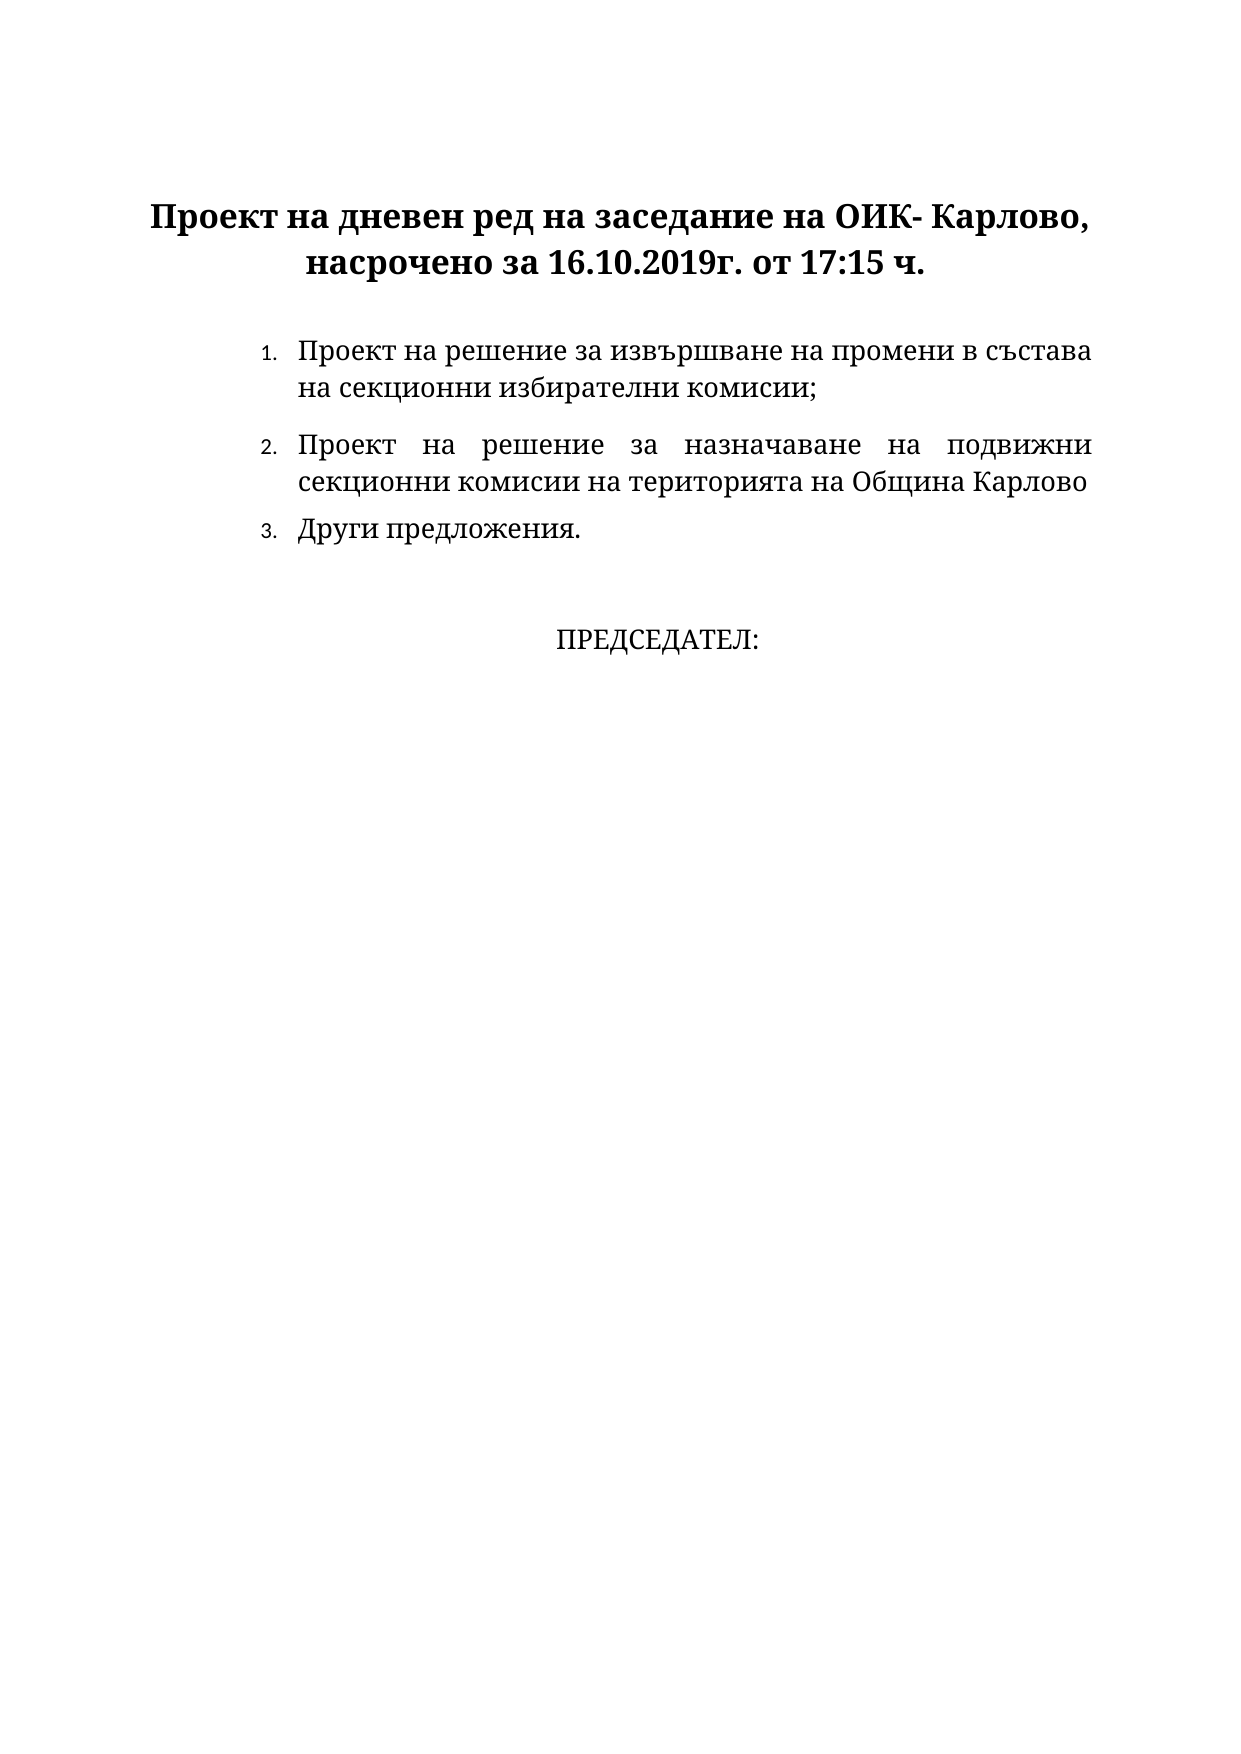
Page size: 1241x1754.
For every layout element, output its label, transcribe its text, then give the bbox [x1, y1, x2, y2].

list Проект на решение за назначаване на подвижни секционни комисии на територията на Община Карлово [260, 426, 1093, 499]
text ПРЕДСЕДАТЕЛ: [148, 621, 1093, 657]
list Проект на решение за извършване на промени в състава на секционни избирателни комисии; [260, 331, 1093, 405]
text Проект на дневен ред на заседание на ОИК- Карлово, насрочено за 16.10.2019г. от 17:15 ч. [148, 193, 1093, 284]
list Други предложения. [260, 510, 1093, 547]
